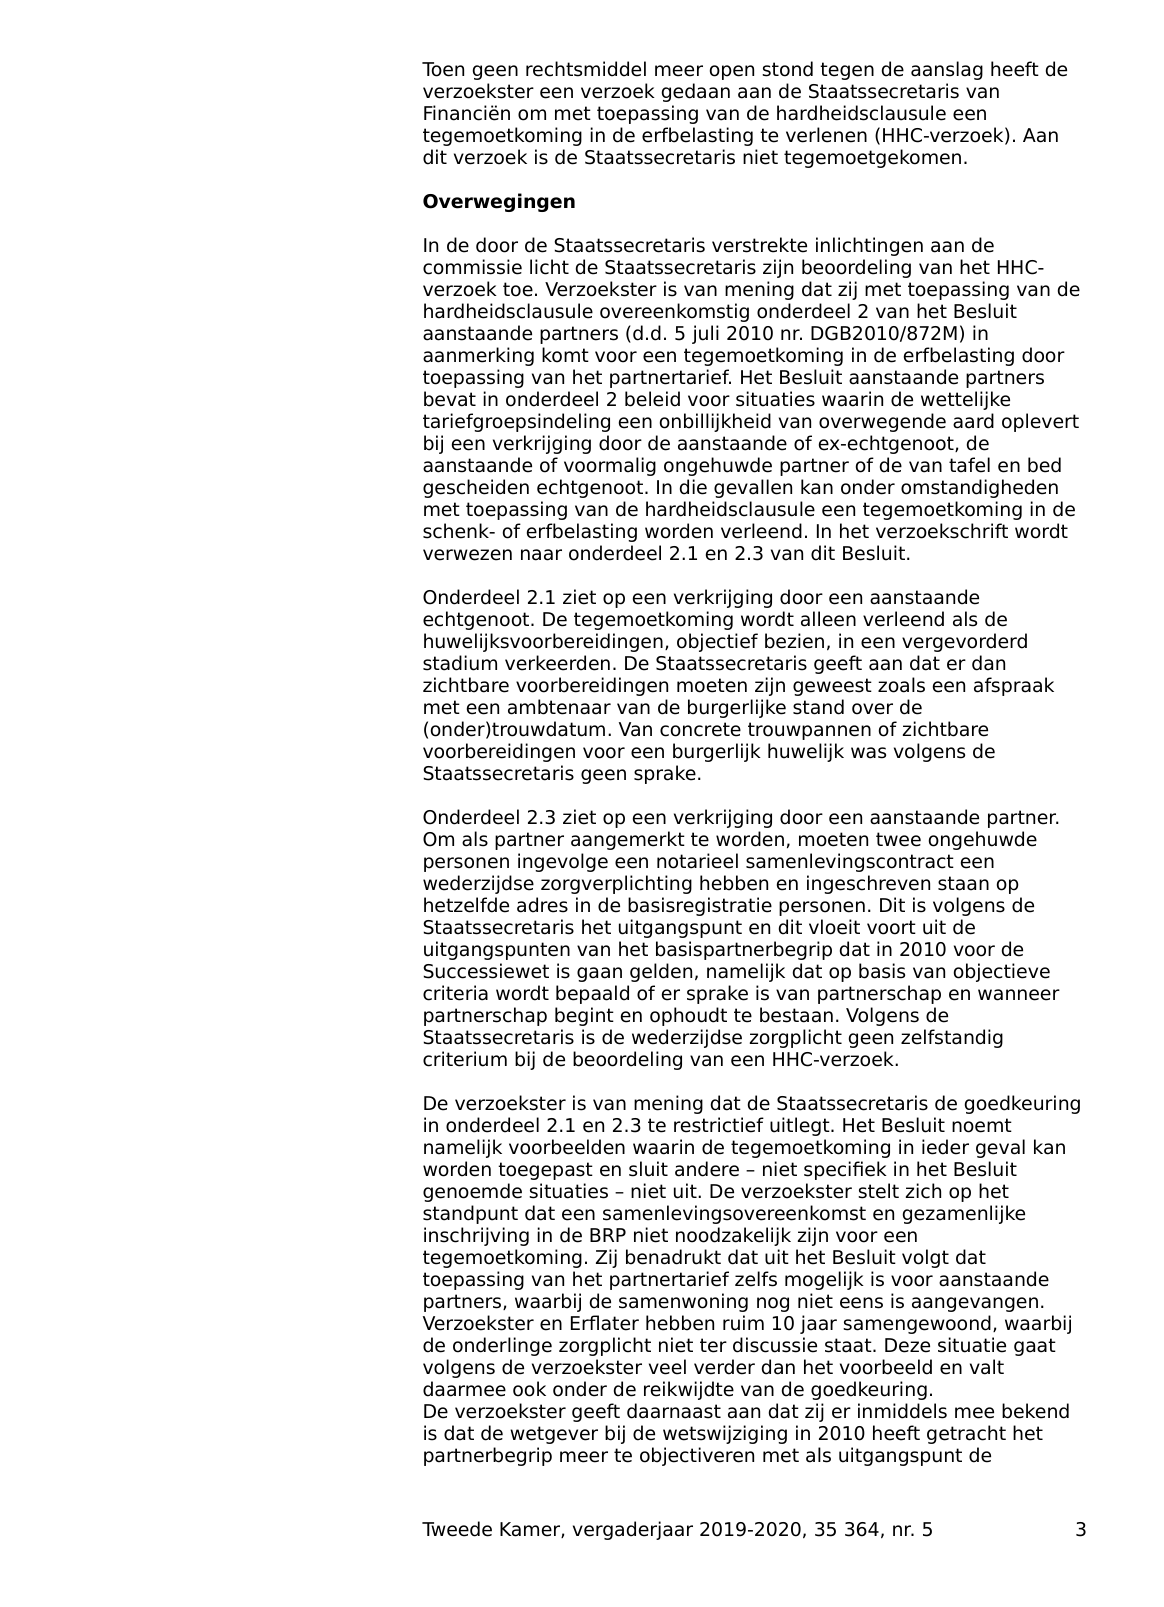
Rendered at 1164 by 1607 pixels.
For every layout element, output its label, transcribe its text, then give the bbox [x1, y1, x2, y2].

text Toen geen rechtsmiddel meer open stond tegen de aanslag heeft de verzoekster een verzoek gedaan aan de Staatssecretaris van Financiën om met toepassing van de hardheidsclausule een tegemoetkoming in de erfbelasting te verlenen (HHC-verzoek). Aan dit verzoek is de Staatssecretaris niet tegemoetgekomen. [422, 59, 1087, 169]
subtitle Overwegingen [422, 191, 1087, 213]
text In de door de Staatssecretaris verstrekte inlichtingen aan de commissie licht de Staatssecretaris zijn beoordeling van het HHC-verzoek toe. Verzoekster is van mening dat zij met toepassing van de hardheidsclausule overeenkomstig onderdeel 2 van het Besluit aanstaande partners (d.d. 5 juli 2010 nr. DGB2010/872M) in aanmerking komt voor een tegemoetkoming in de erfbelasting door toepassing van het partnertarief. Het Besluit aanstaande partners bevat in onderdeel 2 beleid voor situaties waarin de wettelijke tariefgroepsindeling een onbillijkheid van overwegende aard oplevert bij een verkrijging door de aanstaande of ex-echtgenoot, de aanstaande of voormalig ongehuwde partner of de van tafel en bed gescheiden echtgenoot. In die gevallen kan onder omstandigheden met toepassing van de hardheidsclausule een tegemoetkoming in de schenk- of erfbelasting worden verleend. In het verzoekschrift wordt verwezen naar onderdeel 2.1 en 2.3 van dit Besluit. [422, 235, 1087, 565]
text Onderdeel 2.1 ziet op een verkrijging door een aanstaande echtgenoot. De tegemoetkoming wordt alleen verleend als de huwelijksvoorbereidingen, objectief bezien, in een vergevorderd stadium verkeerden. De Staatssecretaris geeft aan dat er dan zichtbare voorbereidingen moeten zijn geweest zoals een afspraak met een ambtenaar van de burgerlijke stand over de (onder)trouwdatum. Van concrete trouwpannen of zichtbare voorbereidingen voor een burgerlijk huwelijk was volgens de Staatssecretaris geen sprake. [422, 587, 1087, 785]
text De verzoekster geeft daarnaast aan dat zij er inmiddels mee bekend is dat de wetgever bij de wetswijziging in 2010 heeft getracht het partnerbegrip meer te objectiveren met als uitgangspunt de [422, 1401, 1087, 1467]
text De verzoekster is van mening dat de Staatssecretaris de goedkeuring in onderdeel 2.1 en 2.3 te restrictief uitlegt. Het Besluit noemt namelijk voorbeelden waarin de tegemoetkoming in ieder geval kan worden toegepast en sluit andere – niet specifiek in het Besluit genoemde situaties – niet uit. De verzoekster stelt zich op het standpunt dat een samenlevingsovereenkomst en gezamenlijke inschrijving in de BRP niet noodzakelijk zijn voor een tegemoetkoming. Zij benadrukt dat uit het Besluit volgt dat toepassing van het partnertarief zelfs mogelijk is voor aanstaande partners, waarbij de samenwoning nog niet eens is aangevangen. Verzoekster en Erflater hebben ruim 10 jaar samengewoond, waarbij de onderlinge zorgplicht niet ter discussie staat. Deze situatie gaat volgens de verzoekster veel verder dan het voorbeeld en valt daarmee ook onder de reikwijdte van de goedkeuring. [422, 1093, 1087, 1401]
text Onderdeel 2.3 ziet op een verkrijging door een aanstaande partner. Om als partner aangemerkt te worden, moeten twee ongehuwde personen ingevolge een notarieel samenlevingscontract een wederzijdse zorgverplichting hebben en ingeschreven staan op hetzelfde adres in de basisregistratie personen. Dit is volgens de Staatssecretaris het uitgangspunt en dit vloeit voort uit de uitgangspunten van het basispartnerbegrip dat in 2010 voor de Successiewet is gaan gelden, namelijk dat op basis van objectieve criteria wordt bepaald of er sprake is van partnerschap en wanneer partnerschap begint en ophoudt te bestaan. Volgens de Staatssecretaris is de wederzijdse zorgplicht geen zelfstandig criterium bij de beoordeling van een HHC-verzoek. [422, 807, 1087, 1071]
